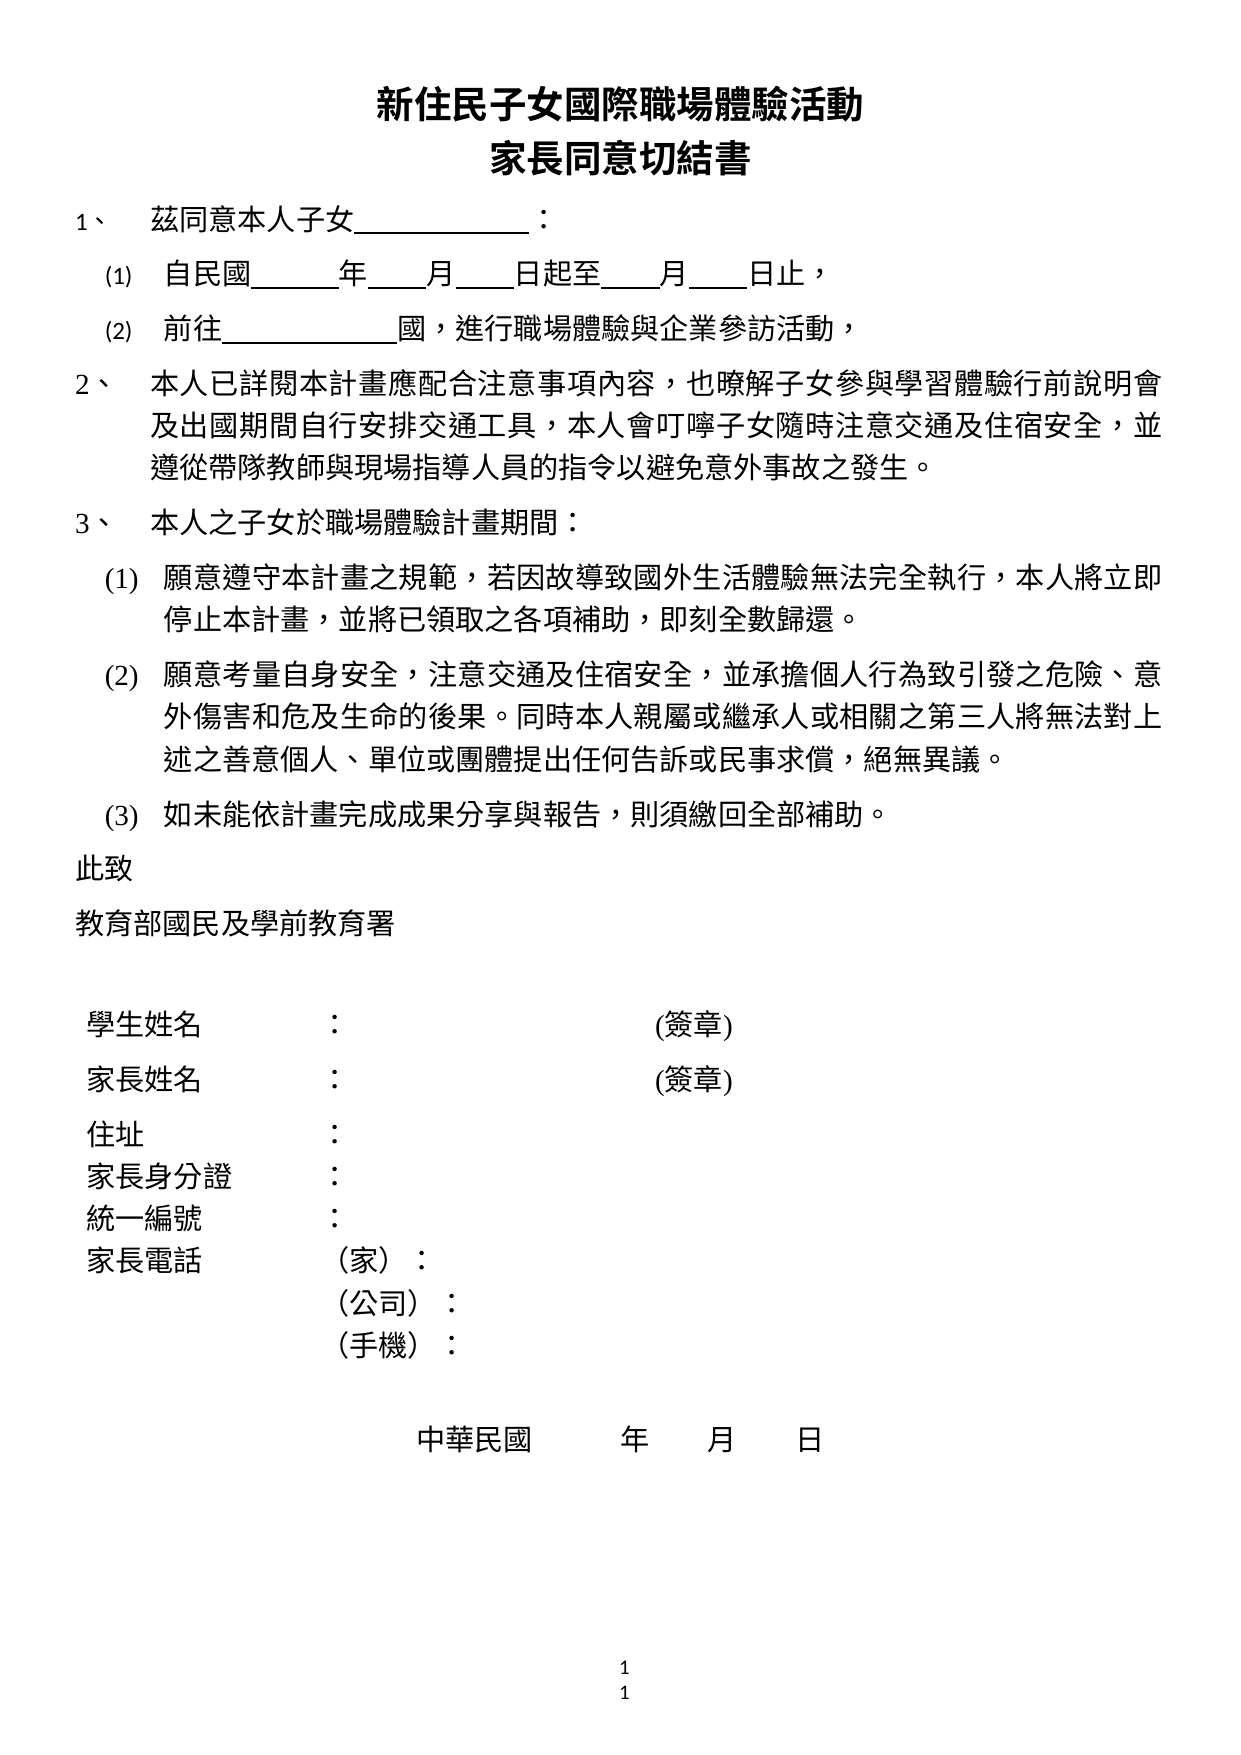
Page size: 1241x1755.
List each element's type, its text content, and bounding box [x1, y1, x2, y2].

table_header 學生姓名 [75, 989, 309, 1044]
table_cell 家長身分證 [75, 1153, 309, 1196]
list 如未能依計畫完成成果分享與報告，則須繳回全部補助。 [104, 791, 1165, 833]
table_cell ： [309, 1153, 644, 1196]
table_cell ： [309, 1044, 644, 1098]
list 願意遵守本計畫之規範，若因故導致國外生活體驗無法完全執行，本人將立即停止本計畫，並將已領取之各項補助，即刻全數歸還。 [104, 554, 1165, 639]
table_header ： [309, 989, 644, 1044]
table_cell 家長姓名 [75, 1044, 309, 1098]
table_cell (簽章) [644, 1044, 963, 1098]
table_cell [644, 1196, 963, 1238]
text 中華民國 年 月 日 [75, 1416, 1165, 1458]
list 前往 國，進行職場體驗與企業參訪活動， [104, 306, 1165, 348]
text 此致 [75, 846, 1165, 888]
table_cell [644, 1238, 963, 1365]
table_cell [644, 1153, 963, 1196]
table_cell ： [309, 1196, 644, 1238]
table_cell ： [309, 1099, 644, 1153]
table_cell 統一編號 [75, 1196, 309, 1238]
list 本人之子女於職場體驗計畫期間： [75, 500, 1165, 542]
table_header (簽章) [644, 989, 963, 1044]
table_cell （家）： （公司）： （手機）： [309, 1238, 644, 1365]
table_cell 住址 [75, 1099, 309, 1153]
text 新住民子女國際職場體驗活動 [75, 75, 1165, 129]
list 自民國 年 月 日起至 月 日止， [104, 251, 1165, 293]
text 家長同意切結書 [75, 129, 1165, 183]
table_cell [644, 1099, 963, 1153]
list 本人已詳閱本計畫應配合注意事項內容，也暸解子女參與學習體驗行前說明會及出國期間自行安排交通工具，本人會叮嚀子女隨時注意交通及住宿安全，並遵從帶隊教師與現場指導人員的指令以避免意外事故之發生。 [75, 360, 1165, 487]
list 茲同意本人子女 ： [75, 196, 1165, 238]
text 教育部國民及學前教育署 [75, 901, 1165, 943]
list 願意考量自身安全，注意交通及住宿安全，並承擔個人行為致引發之危險、意外傷害和危及生命的後果。同時本人親屬或繼承人或相關之第三人將無法對上述之善意個人、單位或團體提出任何告訴或民事求償，絕無異議。 [104, 652, 1165, 778]
table_cell 家長電話 [75, 1238, 309, 1365]
